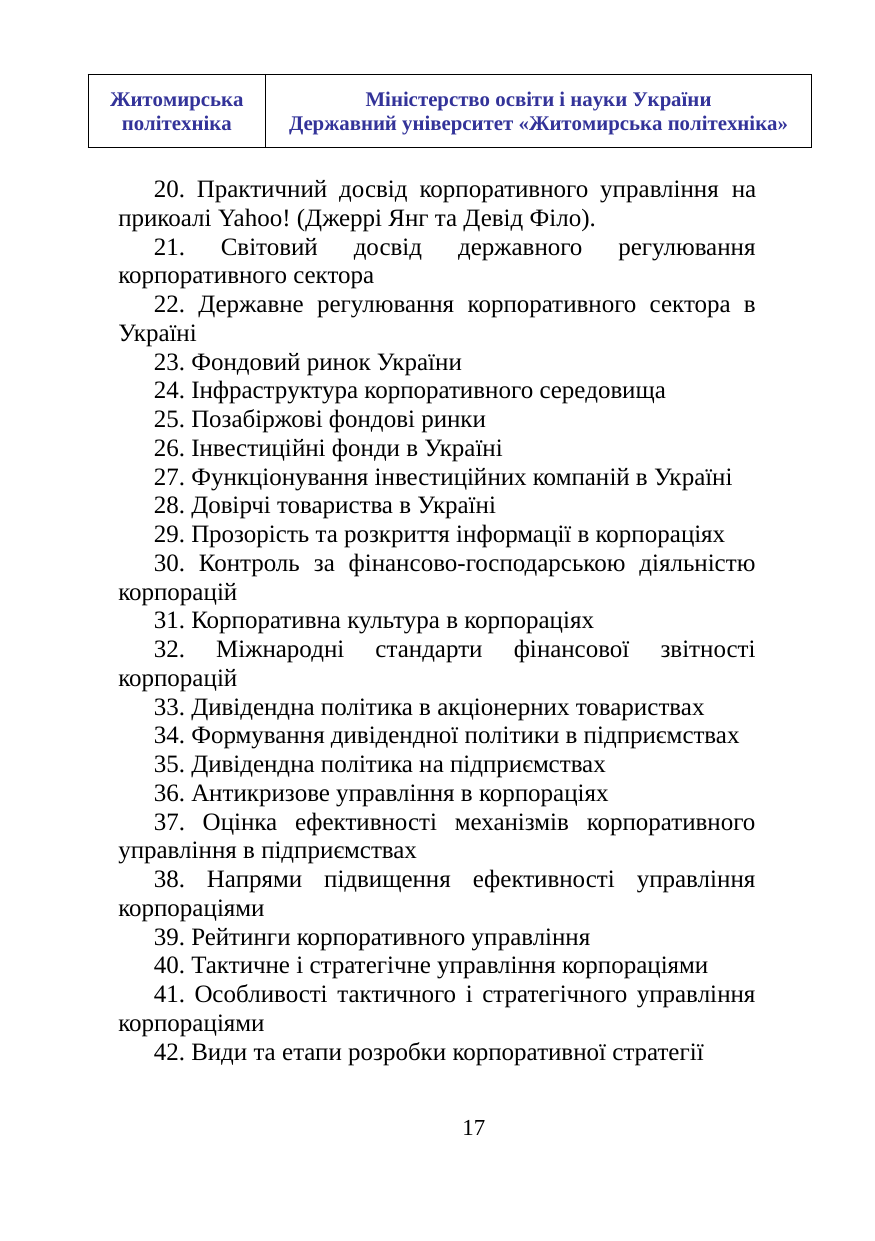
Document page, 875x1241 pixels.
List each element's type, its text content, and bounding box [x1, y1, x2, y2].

text 22. Державне регулювання корпоративного сектора в Україні [118, 289, 756, 347]
text 23. Фондовий ринок України [118, 347, 756, 376]
text 37. Оцінка ефективності механізмів корпоративного управління в підприємствах [118, 807, 756, 864]
text 24. Інфраструктура корпоративного середовища [118, 376, 756, 404]
text 34. Формування дивідендної політики в підприємствах [118, 721, 756, 749]
text 26. Інвестиційні фонди в Україні [118, 433, 756, 462]
text 20. Практичний досвід корпоративного управління на прикоалі Yahoo! (Джеррі Янг та Девід Філо). [118, 174, 756, 232]
text 35. Дивідендна політика на підприємствах [118, 749, 756, 778]
text 29. Прозорість та розкриття інформації в корпораціях [118, 519, 756, 548]
text 25. Позабіржові фондові ринки [118, 404, 756, 433]
text 40. Тактичне і стратегічне управління корпораціями [118, 951, 756, 979]
text 31. Корпоративна культура в корпораціях [118, 606, 756, 634]
text 38. Напрями підвищення ефективності управління корпораціями [118, 864, 756, 922]
text 36. Антикризове управління в корпораціях [118, 778, 756, 807]
text 27. Функціонування інвестиційних компаній в Україні [118, 462, 756, 491]
text 21. Світовий досвід державного регулювання корпоративного сектора [118, 232, 756, 289]
text 30. Контроль за фінансово-господарською діяльністю корпорацій [118, 548, 756, 606]
text 42. Види та етапи розробки корпоративної стратегії [118, 1037, 756, 1066]
text 41. Особливості тактичного і стратегічного управління корпораціями [118, 979, 756, 1037]
text 32. Міжнародні стандарти фінансової звітності корпорацій [118, 634, 756, 692]
text 28. Довірчі товариства в Україні [118, 491, 756, 519]
text 33. Дивідендна політика в акціонерних товариствах [118, 692, 756, 721]
text 39. Рейтинги корпоративного управління [118, 922, 756, 951]
